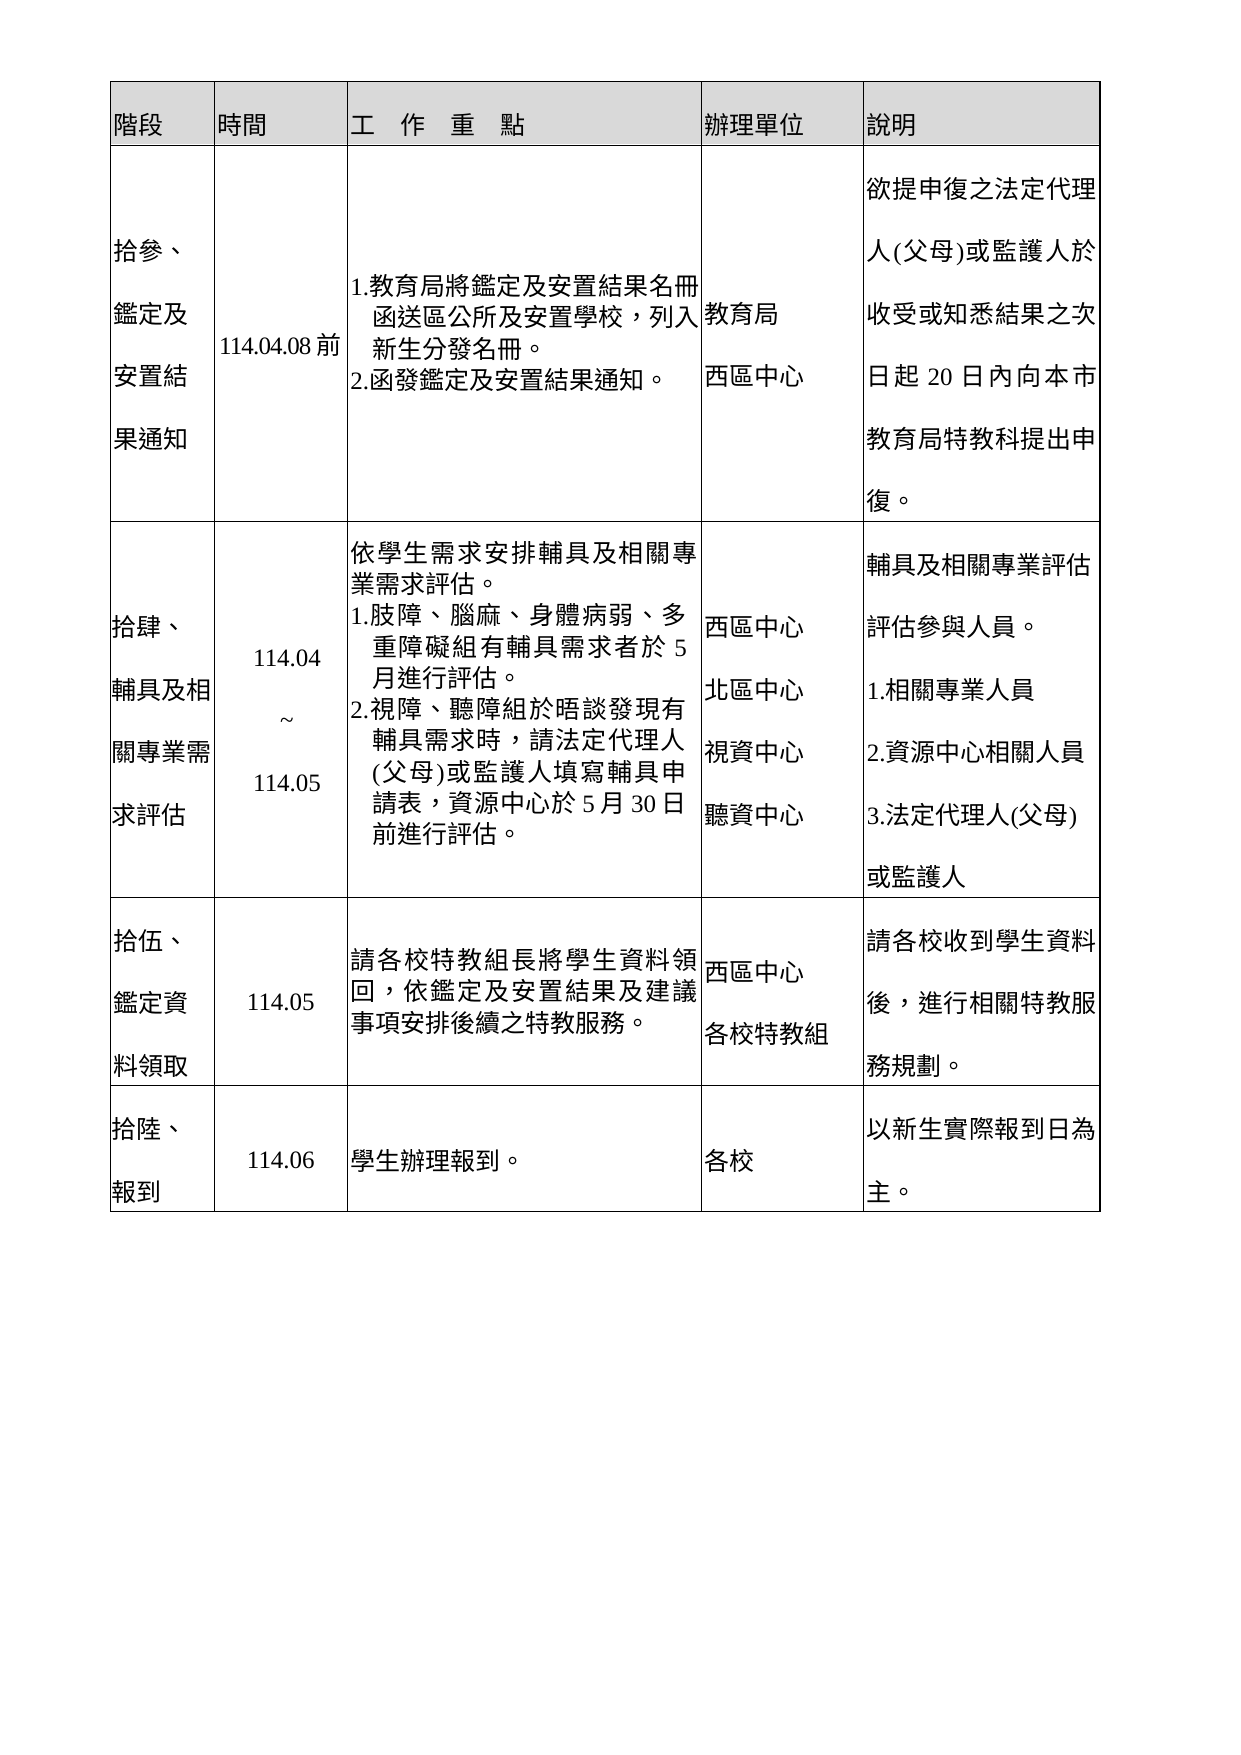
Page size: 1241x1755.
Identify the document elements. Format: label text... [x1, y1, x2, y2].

table_cell 依學生需求安排輔具及相關專業需求評估。 1.肢障、腦麻、身體病弱、多重障礙組有輔具需求者於5月進行評估。 2.視障、聽障組於晤談發現有輔具需求時，請法定代理人(父母)或監護人填寫輔具申請表，資源中心於5月30日前進行評估。 [348, 522, 701, 897]
table_cell 教育局 西區中心 [702, 146, 863, 521]
table_cell 各校 [702, 1086, 863, 1211]
table_header 階段 [111, 82, 214, 144]
table_cell 欲提申復之法定代理人(父母)或監護人於收受或知悉結果之次日起20日內向本市教育局特教科提出申復。 [864, 146, 1099, 521]
table_cell 拾肆、 輔具及相關專業需求評估 [111, 522, 214, 897]
table_cell 西區中心 各校特教組 [702, 898, 863, 1085]
table_header 說明 [864, 82, 1099, 144]
table_cell 1.教育局將鑑定及安置結果名冊函送區公所及安置學校，列入新生分發名冊。 2.函發鑑定及安置結果通知。 [348, 146, 701, 521]
table_header 辦理單位 [702, 82, 863, 144]
table_cell 114.04 ~ 114.05 [215, 522, 347, 897]
table_cell 以新生實際報到日為主。 [864, 1086, 1099, 1211]
table_cell 拾伍、 鑑定資料領取 [111, 898, 214, 1085]
table_header 時間 [215, 82, 347, 144]
table_cell 西區中心 北區中心 視資中心 聽資中心 [702, 522, 863, 897]
table_cell 拾參、 鑑定及安置結果通知 [111, 146, 214, 521]
table_cell 請各校收到學生資料後，進行相關特教服務規劃。 [864, 898, 1099, 1085]
table_cell 學生辦理報到。 [348, 1086, 701, 1211]
table_cell 114.06 [215, 1086, 347, 1211]
table_cell 輔具及相關專業評估評估參與人員。 1.相關專業人員 2.資源中心相關人員 3.法定代理人(父母)或監護人 [864, 522, 1099, 897]
table_cell 請各校特教組長將學生資料領回，依鑑定及安置結果及建議事項安排後續之特教服務。 [348, 898, 701, 1085]
table_cell 114.04.08前 [215, 146, 347, 521]
table_header 工 作 重 點 [348, 82, 701, 144]
table_cell 114.05 [215, 898, 347, 1085]
table_cell 拾陸、 報到 [111, 1086, 214, 1211]
